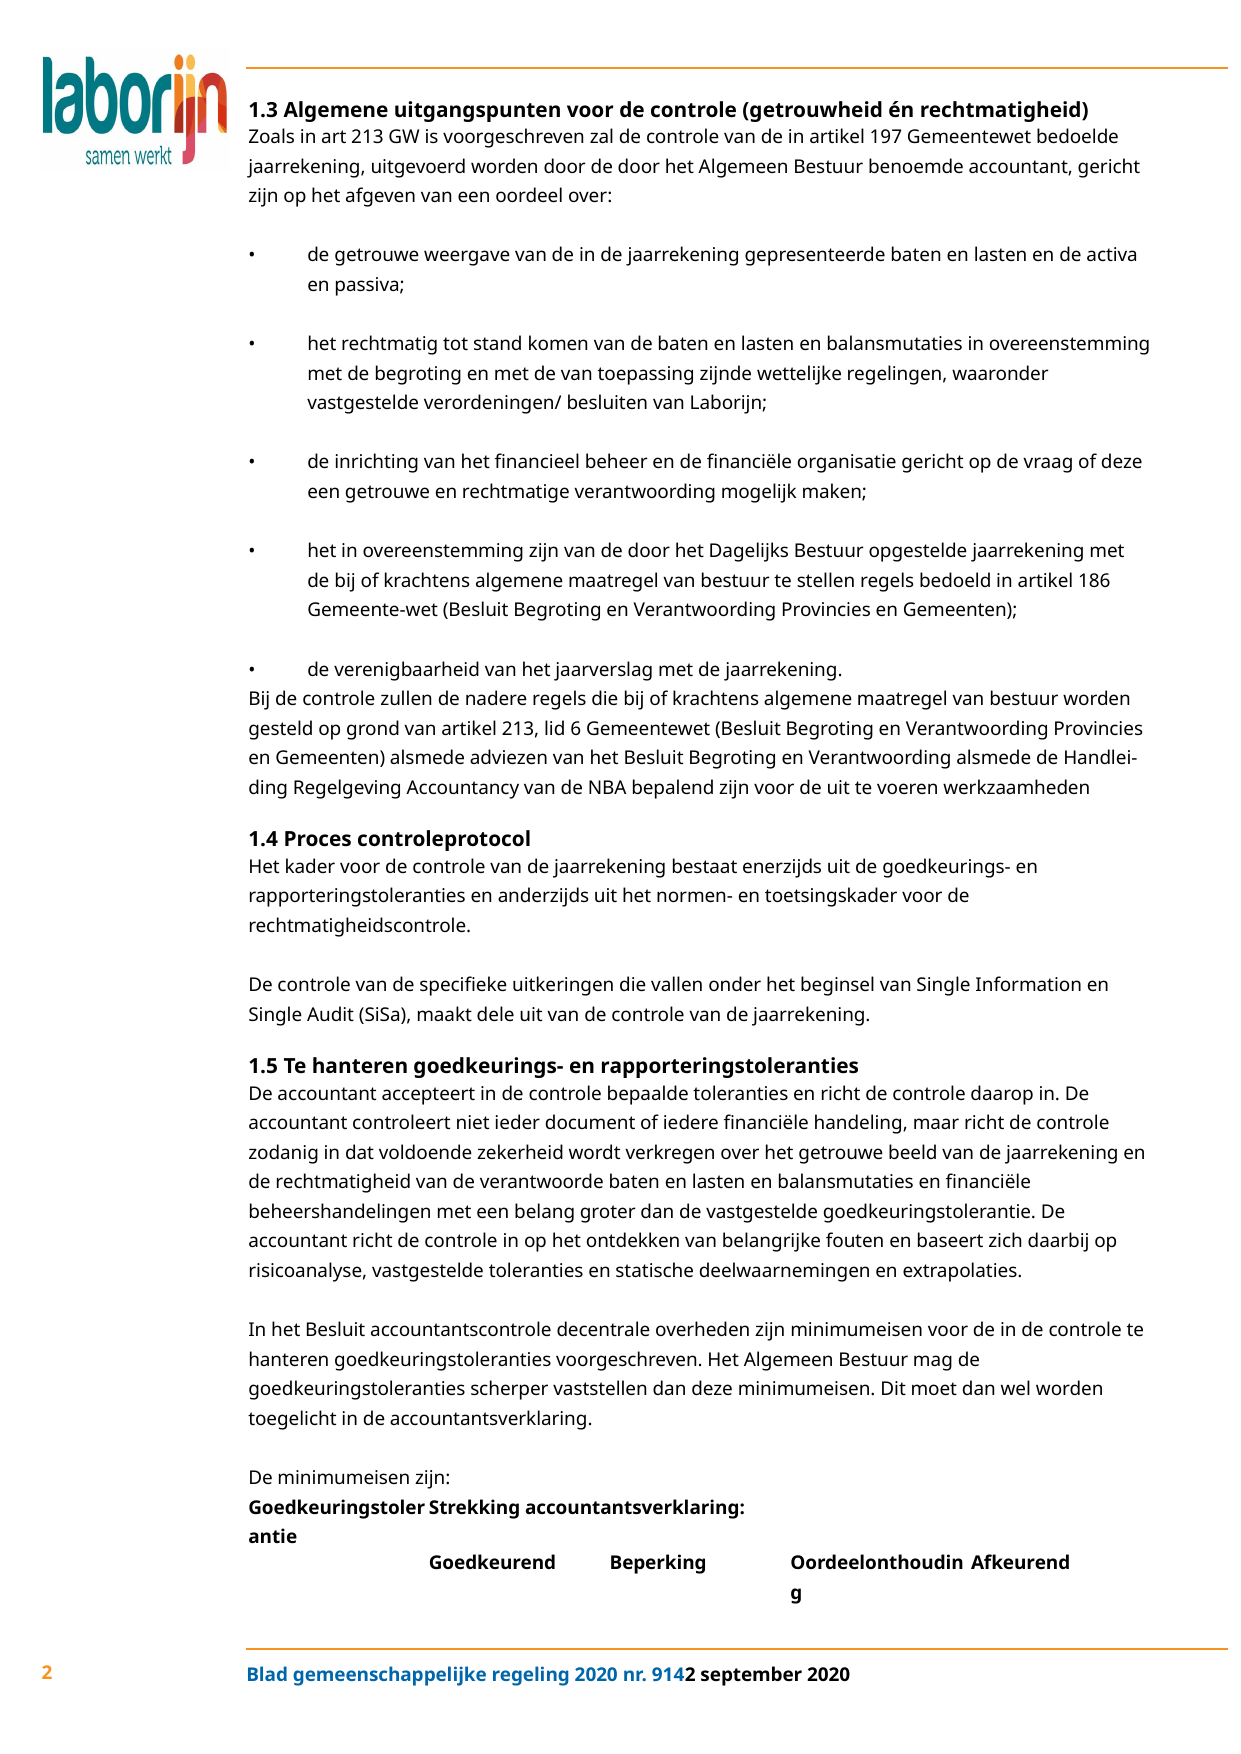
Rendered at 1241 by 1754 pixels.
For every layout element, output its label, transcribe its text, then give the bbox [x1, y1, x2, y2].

picture [41, 47, 231, 172]
text Bij de controle zullen de nadere regels die bij of krachtens algemene maatregel van bestuur worden gesteld op grond van artikel 213, lid 6 Gemeentewet (Besluit Begroting en Verantwoording Provincies en Gemeenten) alsmede adviezen van het Besluit Begroting en Verantwoording alsmede de Handlei-ding Regelgeving Accountancy van de NBA bepalend zijn voor de uit te voeren werkzaamheden [248, 685, 1152, 800]
table_header Strekking accountantsverklaring: [429, 1494, 1152, 1549]
text In het Besluit accountantscontrole decentrale overheden zijn minimumeisen voor de in de controle te hanteren goedkeuringstoleranties voorgeschreven. Het Algemeen Bestuur mag de goedkeuringstoleranties scherper vaststellen dan deze minimumeisen. Dit moet dan wel worden toegelicht in de accountantsverklaring. [248, 1316, 1152, 1431]
text De controle van de specifieke uitkeringen die vallen onder het beginsel van Single Information en Single Audit (SiSa), maakt dele uit van de controle van de jaarrekening. [248, 971, 1152, 1027]
table_cell [248, 1549, 429, 1604]
list de verenigbaarheid van het jaarverslag met de jaarrekening. [248, 656, 1152, 681]
text Zoals in art 213 GW is voorgeschreven zal de controle van de in artikel 197 Gemeentewet bedoelde jaarrekening, uitgevoerd worden door de door het Algemeen Bestuur benoemde accountant, gericht zijn op het afgeven van een oordeel over: [248, 123, 1152, 208]
table_cell Goedkeurend [429, 1549, 609, 1604]
text De minimumeisen zijn: [248, 1464, 1152, 1490]
table_cell Oordeelonthouding [790, 1549, 971, 1604]
list het rechtmatig tot stand komen van de baten en lasten en balansmutaties in overeenstemming met de begroting en met de van toepassing zijnde wettelijke regelingen, waaronder vastgestelde verordeningen/ besluiten van Laborijn; [248, 330, 1152, 415]
table_header Goedkeuringstolerantie [248, 1494, 429, 1549]
list het in overeenstemming zijn van de door het Dagelijks Bestuur opgestelde jaarrekening met de bij of krachtens algemene maatregel van bestuur te stellen regels bedoeld in artikel 186 Gemeente-wet (Besluit Begroting en Verantwoording Provincies en Gemeenten); [248, 537, 1152, 622]
text 1.4 Proces controleprotocol [248, 824, 1152, 853]
text 1.5 Te hanteren goedkeurings- en rapporteringstoleranties [248, 1051, 1152, 1080]
text 1.3 Algemene uitgangspunten voor de controle (getrouwheid én rechtmatigheid) [248, 95, 1152, 123]
text De accountant accepteert in de controle bepaalde toleranties en richt de controle daarop in. De accountant controleert niet ieder document of iedere financiële handeling, maar richt de controle zodanig in dat voldoende zekerheid wordt verkregen over het getrouwe beeld van de jaarrekening en de rechtmatigheid van de verantwoorde baten en lasten en balansmutaties en financiële beheershandelingen met een belang groter dan de vastgestelde goedkeuringstolerantie. De accountant richt de controle in op het ontdekken van belangrijke fouten en baseert zich daarbij op risicoanalyse, vastgestelde toleranties en statische deelwaarnemingen en extrapolaties. [248, 1080, 1152, 1283]
table_cell Afkeurend [971, 1549, 1152, 1604]
table_cell Beperking [609, 1549, 790, 1604]
list de getrouwe weergave van de in de jaarrekening gepresenteerde baten en lasten en de activa en passiva; [248, 242, 1152, 297]
list de inrichting van het financieel beheer en de financiële organisatie gericht op de vraag of deze een getrouwe en rechtmatige verantwoording mogelijk maken; [248, 449, 1152, 504]
text Het kader voor de controle van de jaarrekening bestaat enerzijds uit de goedkeurings- en rapporteringstoleranties en anderzijds uit het normen- en toetsingskader voor de rechtmatigheidscontrole. [248, 853, 1152, 938]
